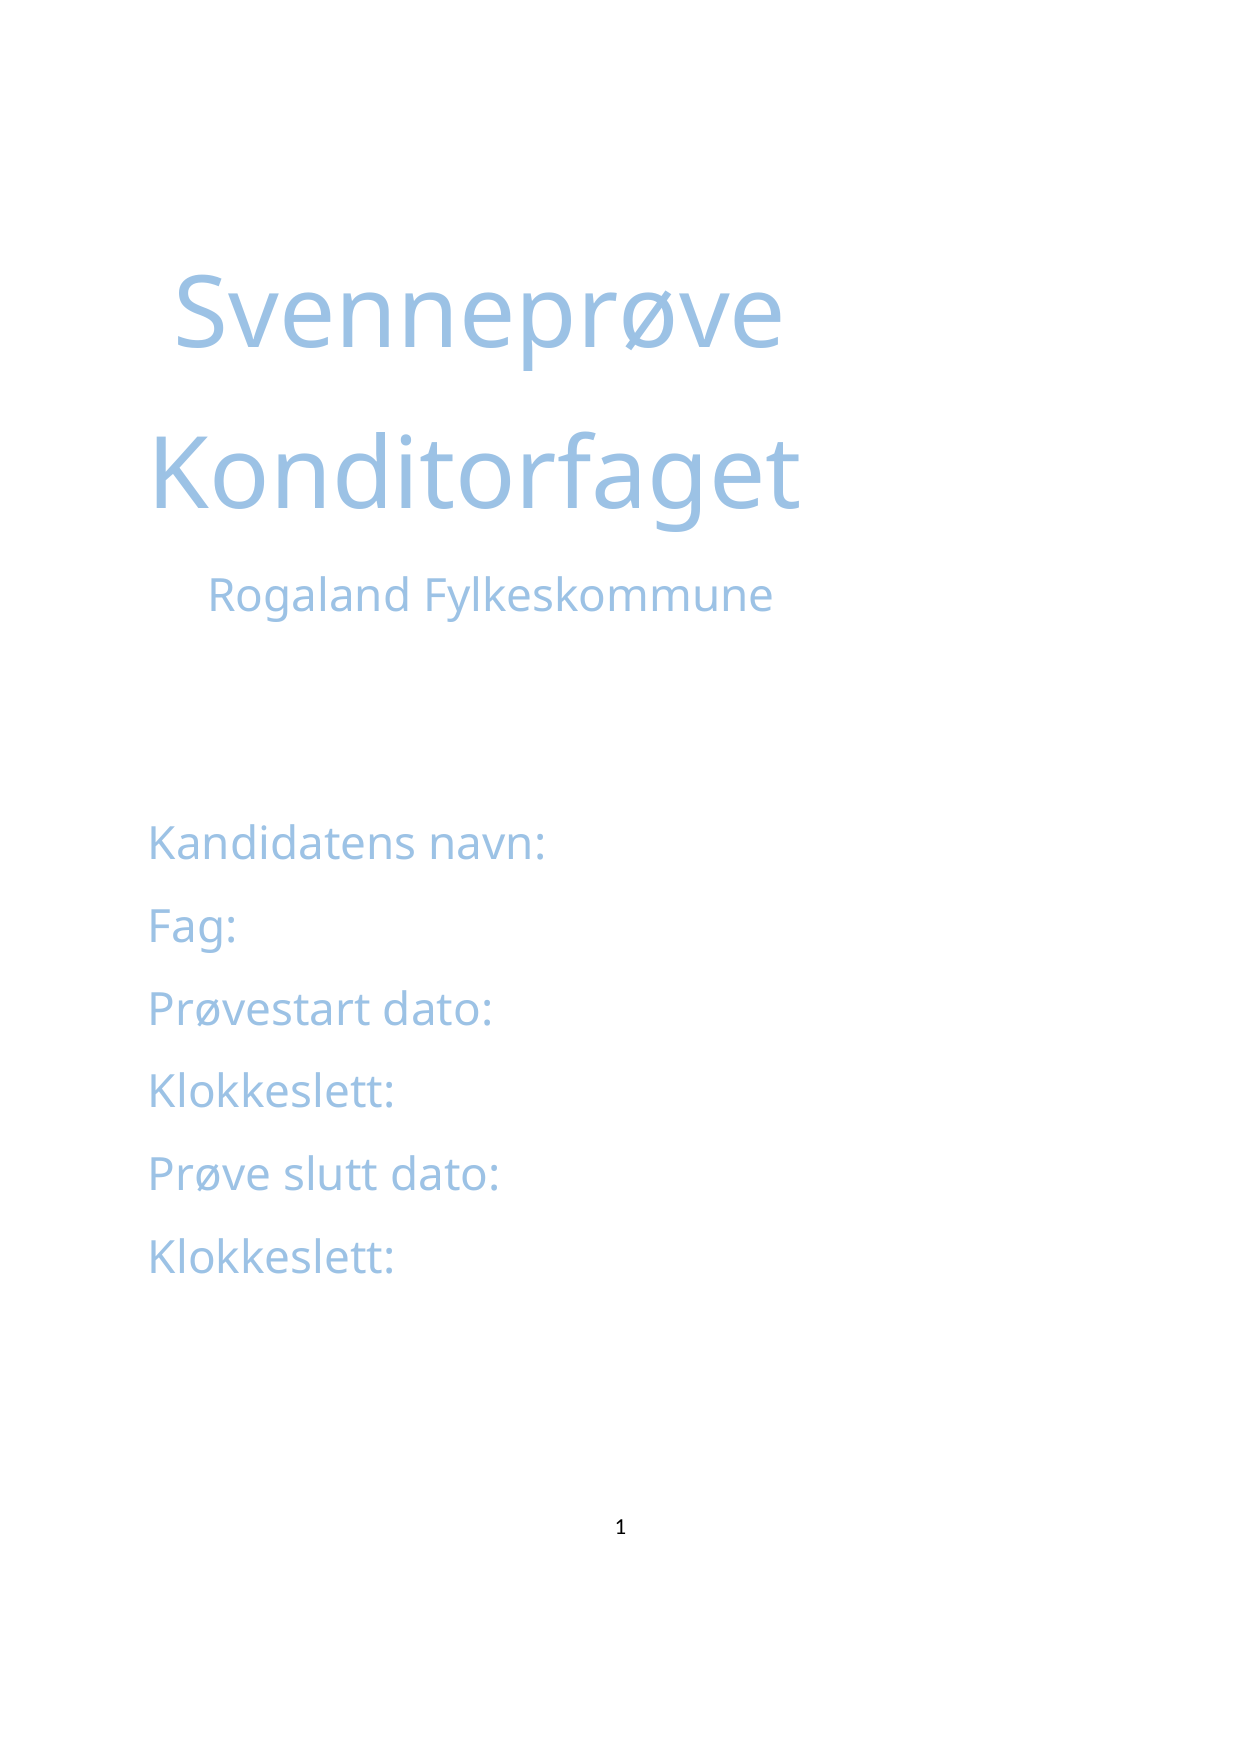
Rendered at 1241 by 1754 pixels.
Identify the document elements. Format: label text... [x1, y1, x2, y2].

text Prøvestart dato: [148, 976, 1093, 1038]
text Fag: [148, 893, 1093, 956]
text Klokkeslett: [148, 1059, 1093, 1121]
text Svenneprøve [148, 240, 1093, 377]
text Konditorfaget [148, 401, 1093, 538]
text Rogaland Fylkeskommune [148, 562, 1093, 625]
text Klokkeslett: [148, 1224, 1093, 1286]
text Prøve slutt dato: [148, 1141, 1093, 1204]
text Kandidatens navn: [148, 811, 1093, 873]
